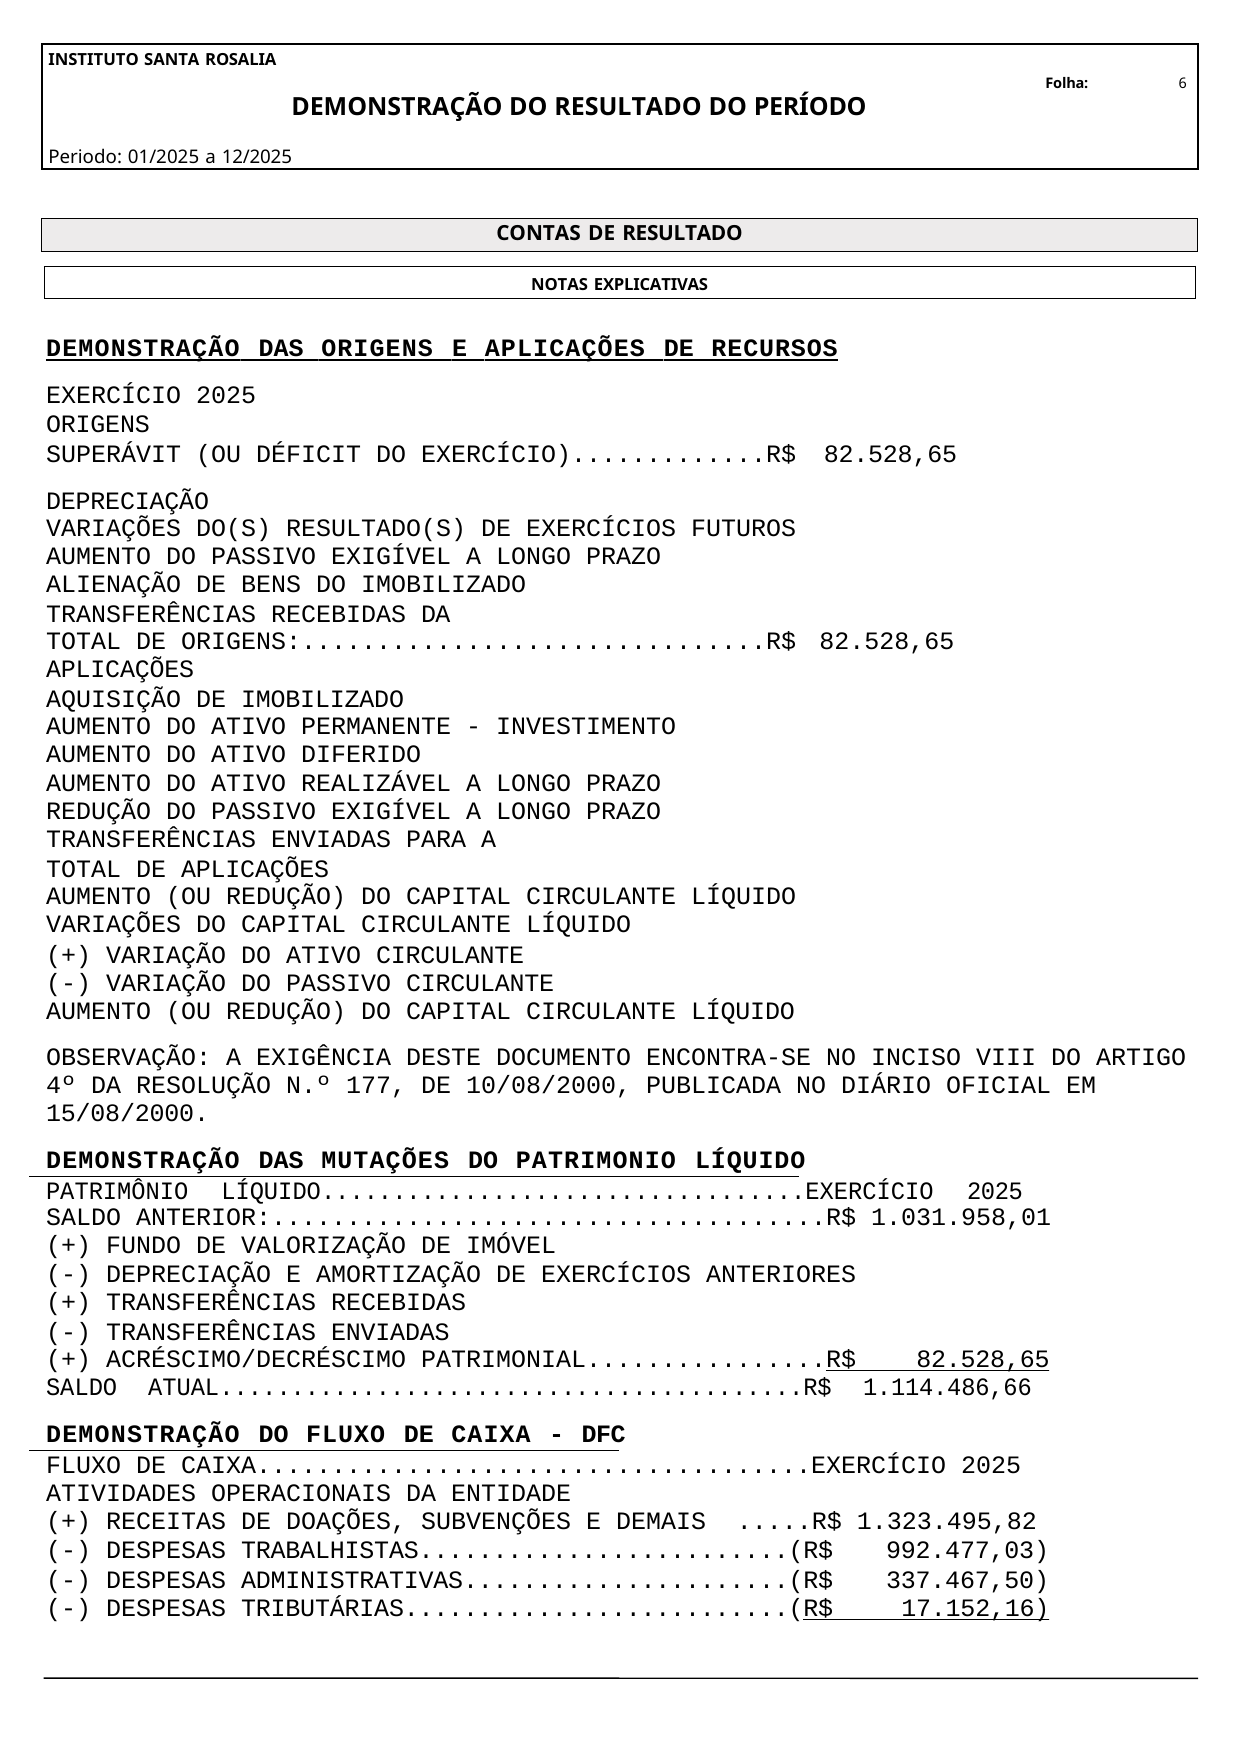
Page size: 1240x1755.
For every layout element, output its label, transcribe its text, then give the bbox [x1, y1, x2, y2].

text (+) ACRÉSCIMO/DECRÉSCIMO PATRIMONIAL................R$ 82.528,65 SALDO ATUAL.........................................R$ 1.114.486,66 [46, 1346, 1051, 1403]
text (-) VARIAÇÃO DO PASSIVO CIRCULANTE [46, 969, 1210, 997]
subtitle DEMONSTRAÇÃO DO FLUXO DE CAIXA - DFC [46, 1422, 1210, 1450]
text OBSERVAÇÃO: A EXIGÊNCIA DESTE DOCUMENTO ENCONTRA-SE NO INCISO VIII DO ARTIGO 4º DA RESOLUÇÃO N.º 177, DE 10/08/2000, PUBLICADA NO DIÁRIO OFICIAL EM [46, 1044, 1195, 1101]
subtitle DEMONSTRAÇÃO DAS MUTAÇÕES DO PATRIMONIO LÍQUIDO [46, 1148, 1210, 1176]
text TRANSFERÊNCIAS RECEBIDAS DA [46, 600, 1210, 628]
text SALDO ANTERIOR:.....................................R$ 1.031.958,01 (+) FUNDO DE VALORIZAÇÃO DE IMÓVEL [46, 1205, 1051, 1261]
text (+) VARIAÇÃO DO ATIVO CIRCULANTE [46, 940, 1210, 969]
text 15/08/2000. [46, 1101, 1210, 1129]
text AUMENTO DO ATIVO PERMANENTE - INVESTIMENTO AUMENTO DO ATIVO DIFERIDO [46, 713, 775, 770]
text AQUISIÇÃO DE IMOBILIZADO [46, 685, 1210, 713]
text PATRIMÔNIO LÍQUIDO..................................EXERCÍCIO 2025 [46, 1178, 1210, 1205]
text (-) DEPRECIAÇÃO E AMORTIZAÇÃO DE EXERCÍCIOS ANTERIORES (+) TRANSFERÊNCIAS RECEBIDAS [46, 1261, 894, 1318]
text TOTAL DE ORIGENS:...............................R$ 82.528,65 APLICAÇÕES [46, 628, 1051, 685]
text VARIAÇÕES DO(S) RESULTADO(S) DE EXERCÍCIOS FUTUROS AUMENTO DO PASSIVO EXIGÍVEL A LONGO PRAZO ALIENAÇÃO DE BENS DO IMOBILIZADO [46, 515, 796, 600]
text (-) DESPESAS ADMINISTRATIVAS......................(R$ 337.467,50) [46, 1566, 1210, 1594]
text DEMONSTRAÇÃO DAS ORIGENS E APLICAÇÕES DE RECURSOS [46, 336, 1210, 364]
text EXERCÍCIO 2025 ORIGENS [46, 383, 262, 439]
text NOTAS EXPLICATIVAS [514, 272, 724, 295]
text FLUXO DE CAIXA.....................................EXERCÍCIO 2025 ATIVIDADES OPERACIONAIS DA ENTIDADE [46, 1452, 1147, 1509]
text AUMENTO (OU REDUÇÃO) DO CAPITAL CIRCULANTE LÍQUIDO [46, 997, 1210, 1025]
text (-) DESPESAS TRIBUTÁRIAS..........................(R$ 17.152,16) [46, 1594, 1210, 1622]
text SUPERÁVIT (OU DÉFICIT DO EXERCÍCIO).............R$ 82.528,65 [46, 439, 1210, 468]
text (+) RECEITAS DE DOAÇÕES, SUBVENÇÕES E DEMAIS .....R$ 1.323.495,82 (-) DESPESAS TRABALHISTAS.........................(R$ 992.477,03) [46, 1509, 1051, 1566]
text DEPRECIAÇÃO [46, 487, 1210, 515]
text (-) TRANSFERÊNCIAS ENVIADAS [46, 1318, 1210, 1346]
text AUMENTO DO ATIVO REALIZÁVEL A LONGO PRAZO REDUÇÃO DO PASSIVO EXIGÍVEL A LONGO PRAZO TRANSFERÊNCIAS ENVIADAS PARA A [46, 770, 661, 855]
text TOTAL DE APLICAÇÕES [46, 855, 1210, 884]
text AUMENTO (OU REDUÇÃO) DO CAPITAL CIRCULANTE LÍQUIDO VARIAÇÕES DO CAPITAL CIRCULANTE LÍQUIDO [46, 884, 796, 940]
